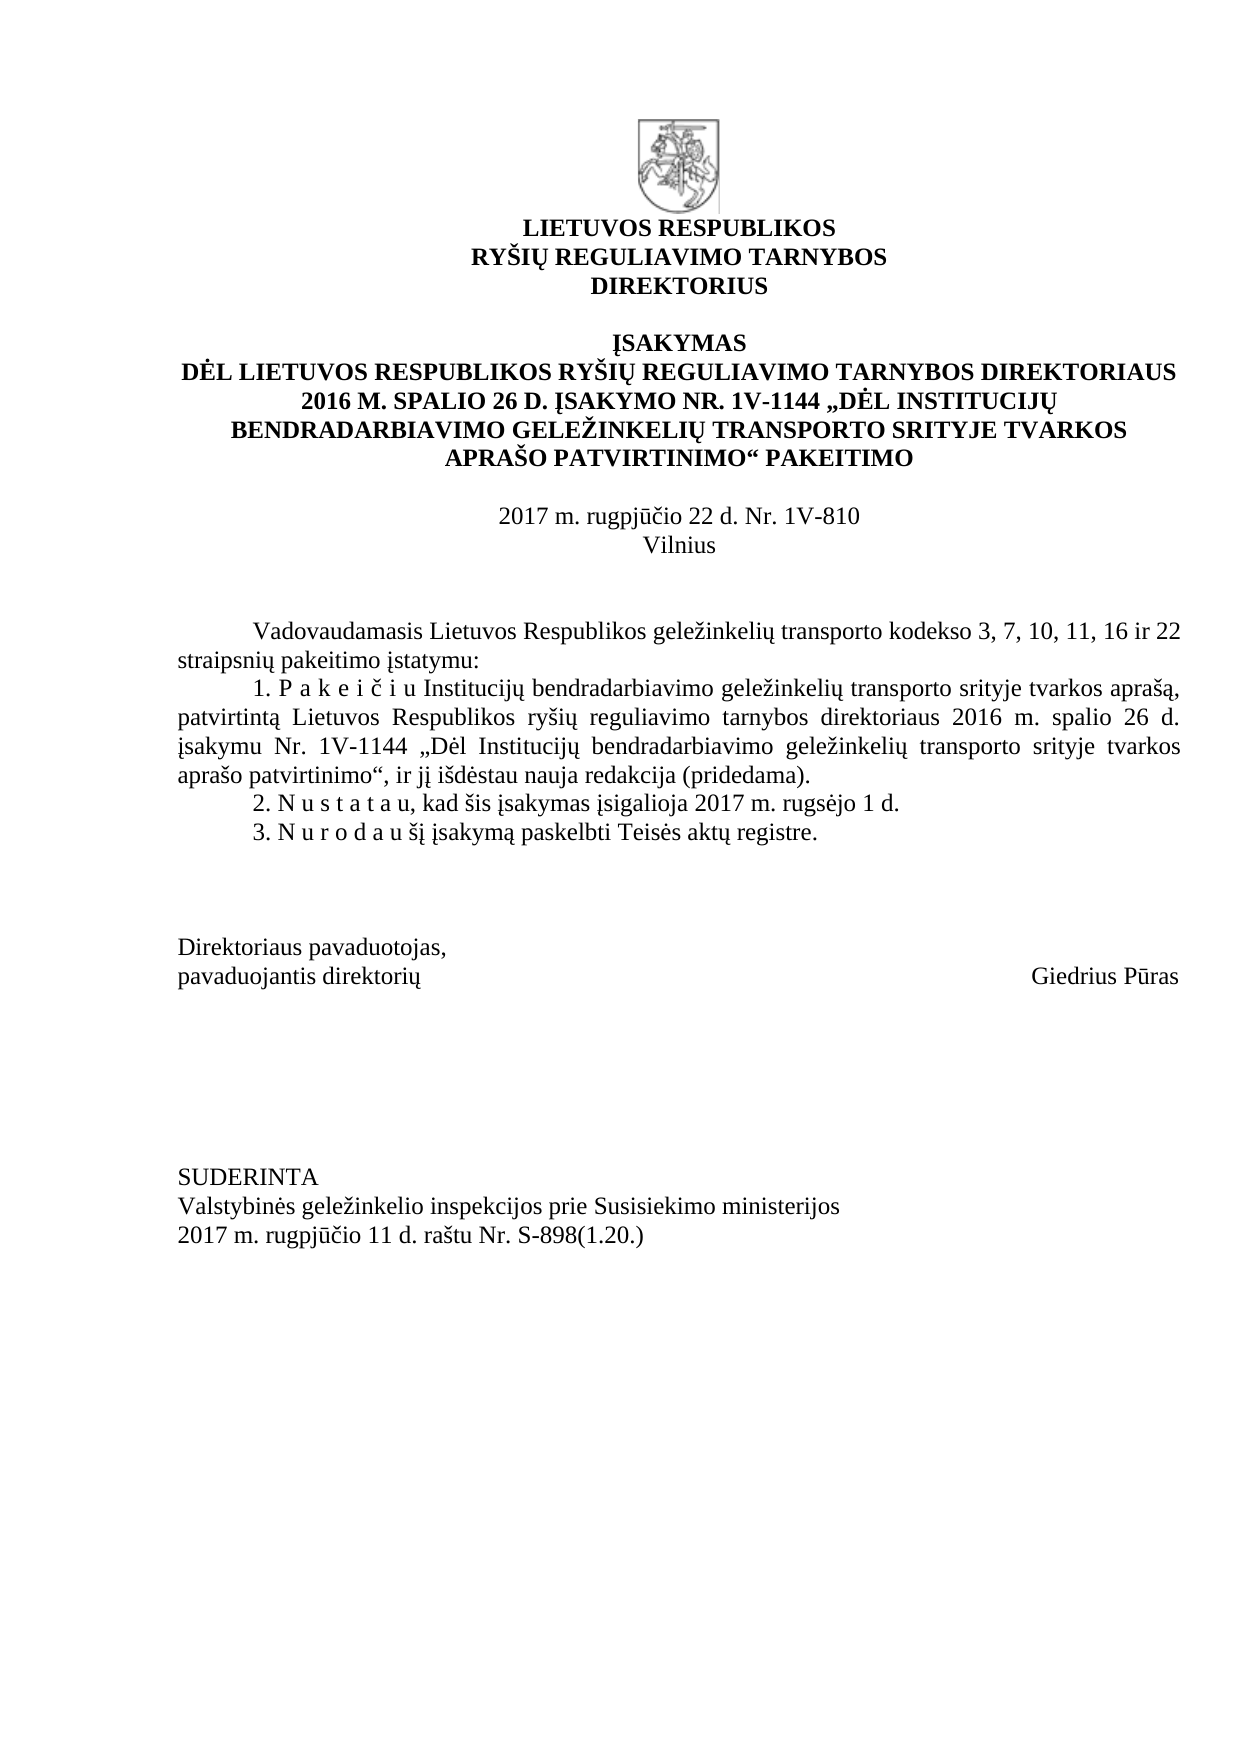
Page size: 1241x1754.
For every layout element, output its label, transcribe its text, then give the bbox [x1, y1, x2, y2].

text DIREKTORIUS [177, 271, 1181, 300]
text RYŠIŲ REGULIAVIMO TARNYBOS [177, 242, 1181, 271]
text 1. P a k e i č i u Institucijų bendradarbiavimo geležinkelių transporto srityje tvarkos aprašą, patvirtintą Lietuvos Respublikos ryšių reguliavimo tarnybos direktoriaus 2016 m. spalio 26 d. įsakymu Nr. 1V-1144 „Dėl Institucijų bendradarbiavimo geležinkelių transporto srityje tvarkos aprašo patvirtinimo“, ir jį išdėstau nauja redakcija (pridedama). [177, 673, 1181, 788]
text Vilnius [177, 530, 1181, 558]
text Dėl Lietuvos Respublikos ryšių reguliavimo tarnybos direktoriaus 2016 m. spalio 26 d. įsakymo Nr. 1V-1144 „Dėl institucijų bendradarbiavimo geležinkelių transporto srityje tvarkos aprašo patvirtinimo“ PAKEITIMO [177, 357, 1181, 472]
text pavaduojantis direktorių Giedrius Pūras [177, 961, 1181, 990]
text 2017 m. rugpjūčio 22 d. Nr. 1V-810 [177, 501, 1181, 530]
text LIETUVOS RESPUBLIKOS [177, 213, 1181, 242]
text 2. N u s t a t a u, kad šis įsakymas įsigalioja 2017 m. rugsėjo 1 d. [177, 788, 1181, 817]
text 3. N u r o d a u šį įsakymą paskelbti Teisės aktų registre. [177, 817, 1181, 846]
text ĮSAKYMAS [177, 328, 1181, 357]
text SUDERINTA [177, 1162, 1181, 1191]
text 2017 m. rugpjūčio 11 d. raštu Nr. S-898(1.20.) [177, 1220, 1181, 1248]
text Valstybinės geležinkelio inspekcijos prie Susisiekimo ministerijos [177, 1191, 1181, 1220]
text Direktoriaus pavaduotojas, [177, 932, 1181, 961]
text Vadovaudamasis Lietuvos Respublikos geležinkelių transporto kodekso 3, 7, 10, 11, 16 ir 22 straipsnių pakeitimo įstatymu: [177, 616, 1181, 673]
